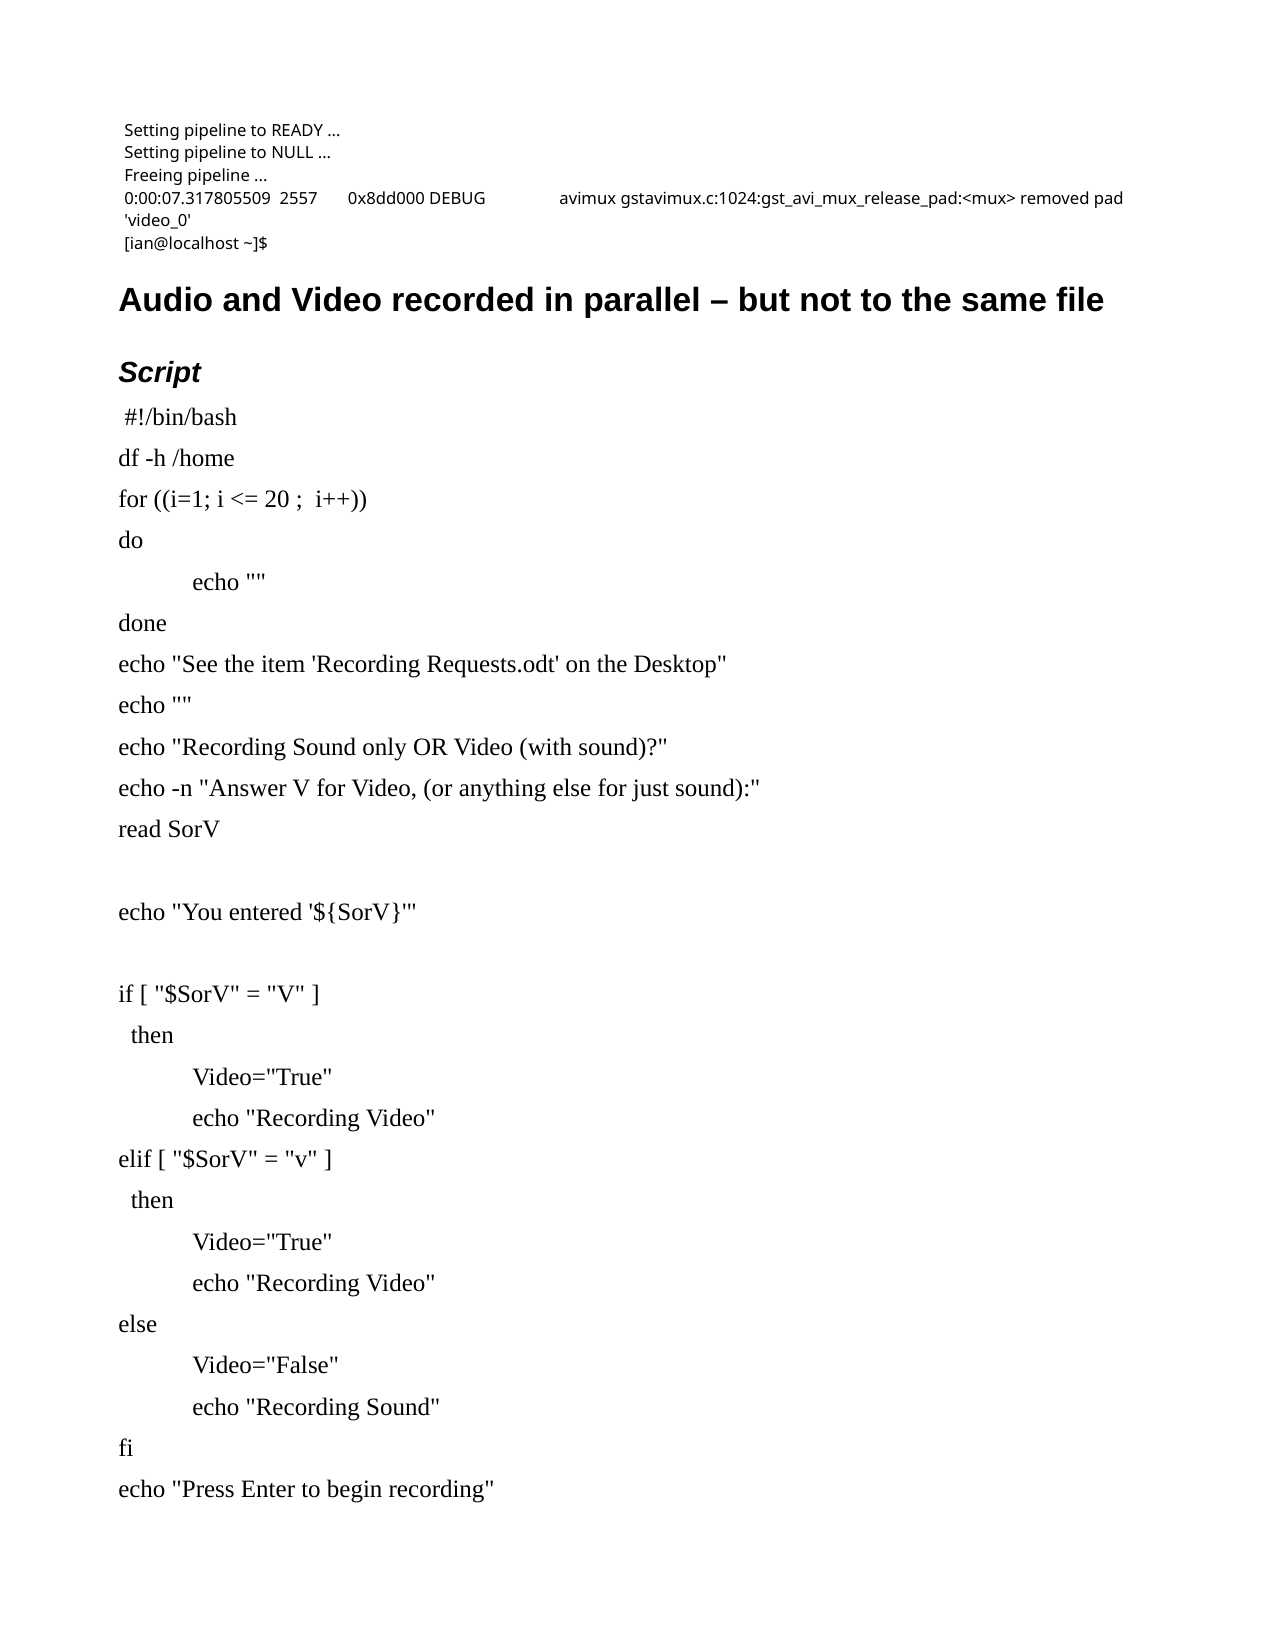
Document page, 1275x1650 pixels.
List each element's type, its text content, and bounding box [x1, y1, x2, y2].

text echo "Recording Video" [118, 1103, 1157, 1132]
text then [118, 1020, 1157, 1049]
text 0:00:07.317805509 2557 0x8dd000 DEBUG avimux gstavimux.c:1024:gst_avi_mux_release_pad:<mux> removed pad 'video_0' [124, 186, 1157, 232]
text echo "" [118, 690, 1157, 719]
text echo "See the item 'Recording Requests.odt' on the Desktop" [118, 649, 1157, 678]
text Setting pipeline to NULL ... [124, 141, 1157, 163]
text df -h /home [118, 443, 1157, 472]
text echo "Recording Video" [118, 1268, 1157, 1297]
subtitle Audio and Video recorded in parallel – but not to the same file [118, 279, 1157, 318]
text [ian@localhost ~]$ [124, 232, 1157, 254]
text echo "Recording Sound" [118, 1392, 1157, 1420]
text Video="True" [118, 1062, 1157, 1090]
text for ((i=1; i <= 20 ; i++)) [118, 484, 1157, 513]
text then [118, 1185, 1157, 1214]
text echo -n "Answer V for Video, (or anything else for just sound):" [118, 773, 1157, 802]
text Setting pipeline to READY ... [124, 118, 1157, 141]
text echo "" [118, 567, 1157, 595]
text Video="True" [118, 1227, 1157, 1255]
text elif [ "$SorV" = "v" ] [118, 1144, 1157, 1173]
subtitle Script [118, 356, 1157, 389]
text done [118, 608, 1157, 637]
text if [ "$SorV" = "V" ] [118, 979, 1157, 1008]
text fi [118, 1433, 1157, 1462]
text #!/bin/bash [118, 402, 1157, 430]
text echo "You entered '${SorV}'" [118, 897, 1157, 925]
text echo "Press Enter to begin recording" [118, 1474, 1157, 1503]
text read SorV [118, 814, 1157, 843]
text do [118, 525, 1157, 554]
text Video="False" [118, 1350, 1157, 1379]
text Freeing pipeline ... [124, 163, 1157, 186]
text else [118, 1309, 1157, 1338]
text echo "Recording Sound only OR Video (with sound)?" [118, 732, 1157, 760]
